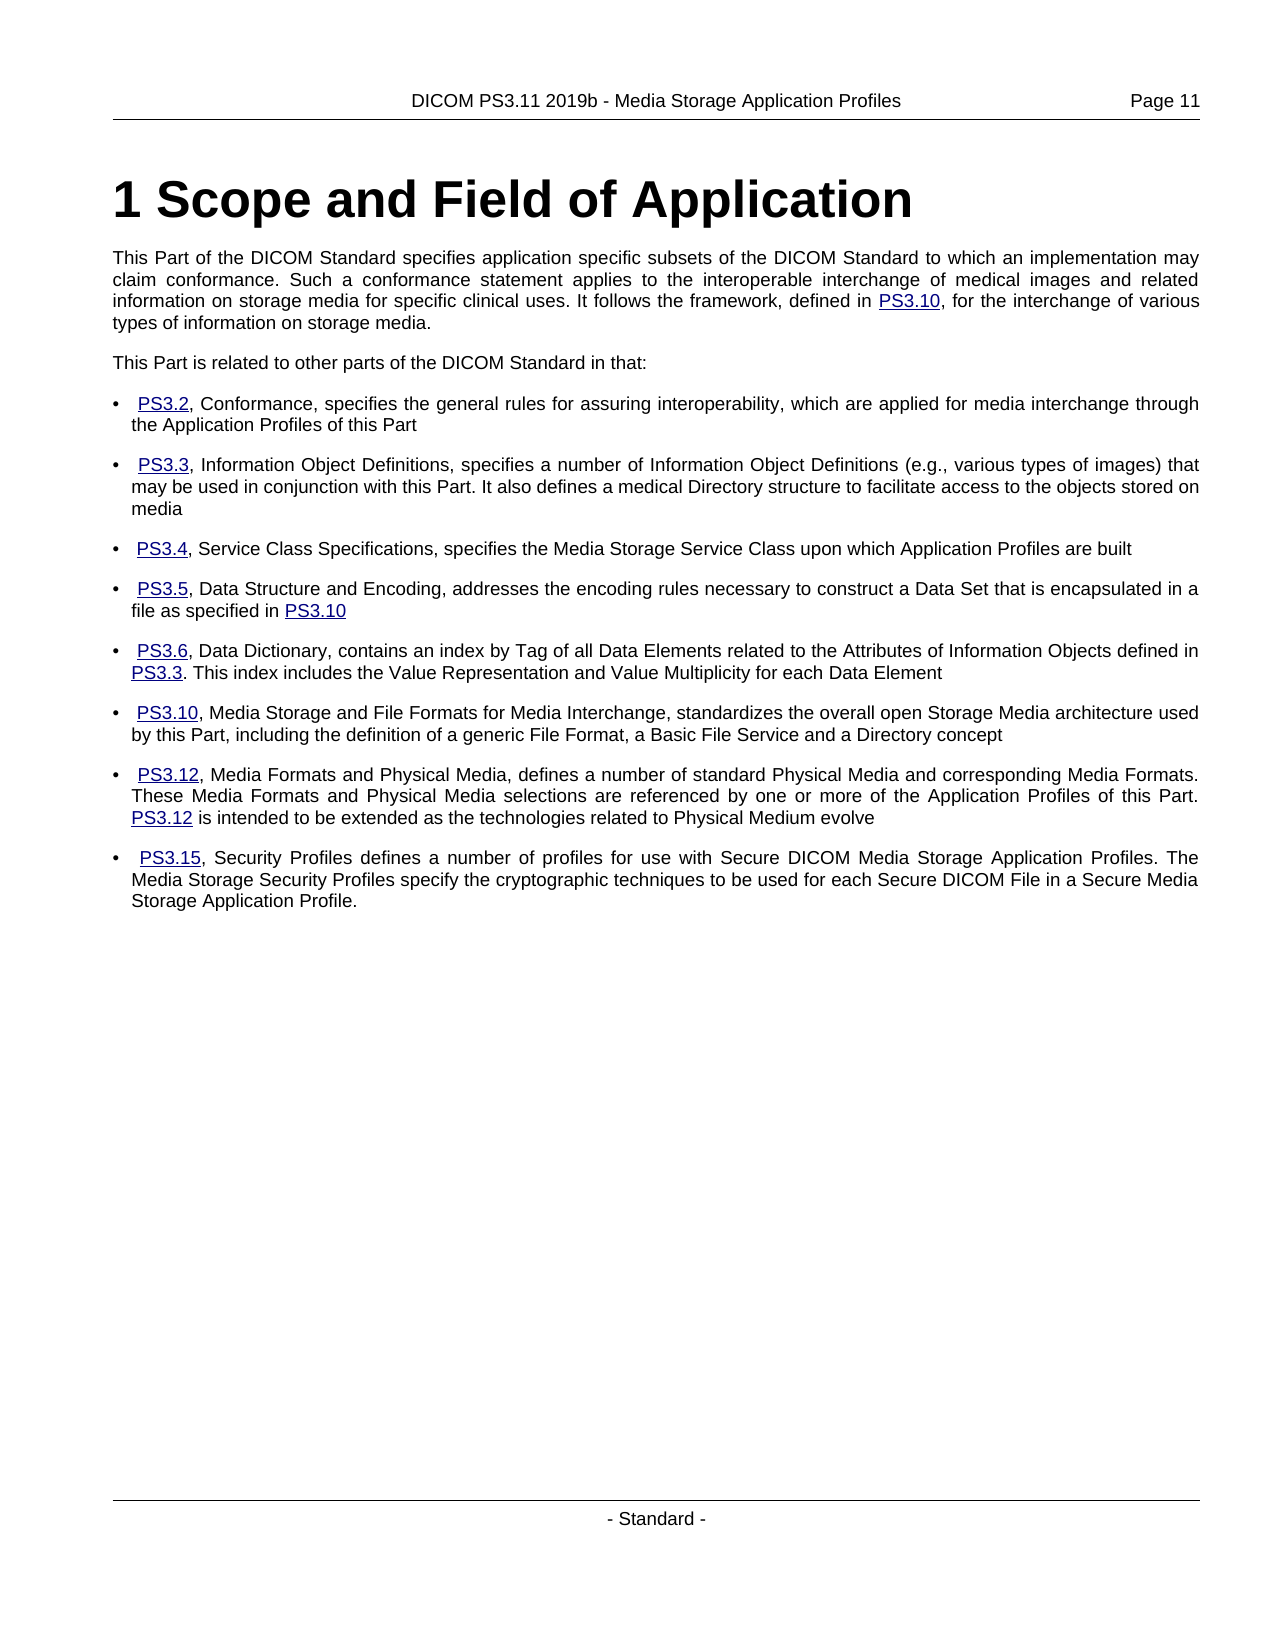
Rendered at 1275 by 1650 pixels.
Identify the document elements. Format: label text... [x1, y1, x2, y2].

text • PS3.4, Service Class Specifications, specifies the Media Storage Service Class upon which Application Profiles are built [112, 538, 1200, 559]
text This Part of the DICOM Standard specifies application specific subsets of the DICOM Standard to which an implementation may claim conformance. Such a conformance statement applies to the interoperable interchange of medical images and related information on storage media for specific clinical uses. It follows the framework, defined in PS3.10, for the interchange of various types of information on storage media. [112, 247, 1200, 333]
text • PS3.3, Information Object Definitions, specifies a number of Information Object Definitions (e.g., various types of images) that may be used in conjunction with this Part. It also defines a medical Directory structure to facilitate access to the objects stored on media [112, 454, 1200, 519]
text • PS3.5, Data Structure and Encoding, addresses the encoding rules necessary to construct a Data Set that is encapsulated in a file as specified in PS3.10 [112, 578, 1200, 621]
text • PS3.12, Media Formats and Physical Media, defines a number of standard Physical Media and corresponding Media Formats. These Media Formats and Physical Media selections are referenced by one or more of the Application Profiles of this Part. PS3.12 is intended to be extended as the technologies related to Physical Medium evolve [112, 764, 1200, 828]
text • PS3.6, Data Dictionary, contains an index by Tag of all Data Elements related to the Attributes of Information Objects defined in PS3.3. This index includes the Value Representation and Value Multiplicity for each Data Element [112, 640, 1200, 683]
text 1 Scope and Field of Application [112, 169, 1200, 228]
text This Part is related to other parts of the DICOM Standard in that: [112, 352, 1200, 374]
text • PS3.2, Conformance, specifies the general rules for assuring interoperability, which are applied for media interchange through the Application Profiles of this Part [112, 392, 1200, 436]
text • PS3.15, Security Profiles defines a number of profiles for use with Secure DICOM Media Storage Application Profiles. The Media Storage Security Profiles specify the cryptographic techniques to be used for each Secure DICOM File in a Secure Media Storage Application Profile. [112, 847, 1200, 912]
text • PS3.10, Media Storage and File Formats for Media Interchange, standardizes the overall open Storage Media architecture used by this Part, including the definition of a generic File Format, a Basic File Service and a Directory concept [112, 702, 1200, 745]
